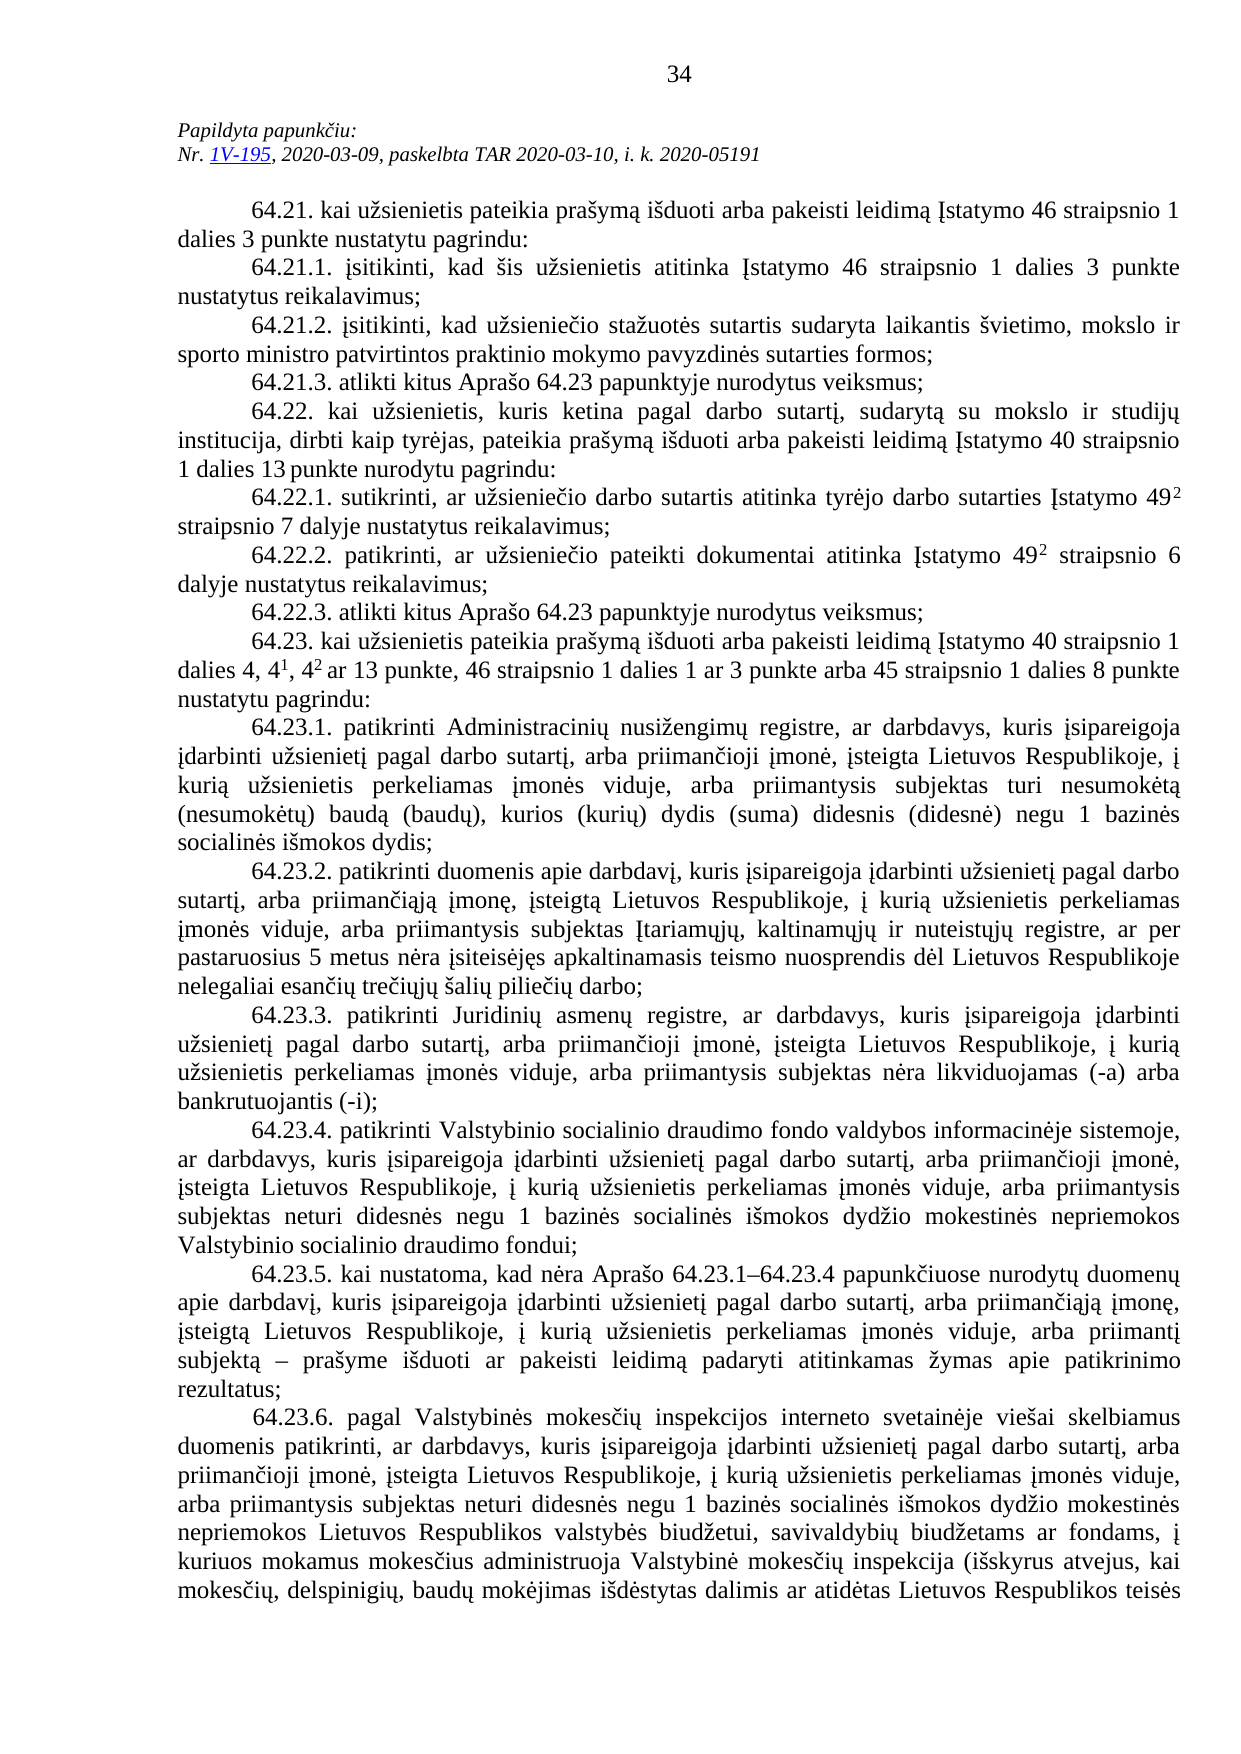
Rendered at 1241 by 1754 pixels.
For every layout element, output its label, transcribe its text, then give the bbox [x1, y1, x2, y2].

text 64.22.2. patikrinti, ar užsieniečio pateikti dokumentai atitinka Įstatymo 492 straipsnio 6 dalyje nustatytus reikalavimus; [177, 540, 1181, 597]
text Papildyta papunkčiu: [177, 118, 1181, 142]
text 64.23.6. pagal Valstybinės mokesčių inspekcijos interneto svetainėje viešai skelbiamus duomenis patikrinti, ar darbdavys, kuris įsipareigoja įdarbinti užsienietį pagal darbo sutartį, arba priimančioji įmonė, įsteigta Lietuvos Respublikoje, į kurią užsienietis perkeliamas įmonės viduje, arba priimantysis subjektas neturi didesnės negu 1 bazinės socialinės išmokos dydžio mokestinės nepriemokos Lietuvos Respublikos valstybės biudžetui, savivaldybių biudžetams ar fondams, į kuriuos mokamus mokesčius administruoja Valstybinė mokesčių inspekcija (išskyrus atvejus, kai mokesčių, delspinigių, baudų mokėjimas išdėstytas dalimis ar atidėtas Lietuvos Respublikos teisės [177, 1402, 1181, 1604]
text 64.21. kai užsienietis pateikia prašymą išduoti arba pakeisti leidimą Įstatymo 46 straipsnio 1 dalies 3 punkte nustatytu pagrindu: [177, 195, 1181, 252]
text 64.22.3. atlikti kitus Aprašo 64.23 papunktyje nurodytus veiksmus; [177, 597, 1181, 626]
text 64.22. kai užsienietis, kuris ketina pagal darbo sutartį, sudarytą su mokslo ir studijų institucija, dirbti kaip tyrėjas, pateikia prašymą išduoti arba pakeisti leidimą Įstatymo 40 straipsnio 1 dalies 13 punkte nurodytu pagrindu: [177, 396, 1181, 482]
text 64.22.1. sutikrinti, ar užsieniečio darbo sutartis atitinka tyrėjo darbo sutarties Įstatymo 492 straipsnio 7 dalyje nustatytus reikalavimus; [177, 482, 1181, 540]
text 64.21.3. atlikti kitus Aprašo 64.23 papunktyje nurodytus veiksmus; [177, 367, 1181, 396]
text 64.23.4. patikrinti Valstybinio socialinio draudimo fondo valdybos informacinėje sistemoje, ar darbdavys, kuris įsipareigoja įdarbinti užsienietį pagal darbo sutartį, arba priimančioji įmonė, įsteigta Lietuvos Respublikoje, į kurią užsienietis perkeliamas įmonės viduje, arba priimantysis subjektas neturi didesnės negu 1 bazinės socialinės išmokos dydžio mokestinės nepriemokos Valstybinio socialinio draudimo fondui; [177, 1115, 1181, 1259]
text 64.23.5. kai nustatoma, kad nėra Aprašo 64.23.1–64.23.4 papunkčiuose nurodytų duomenų apie darbdavį, kuris įsipareigoja įdarbinti užsienietį pagal darbo sutartį, arba priimančiąją įmonę, įsteigtą Lietuvos Respublikoje, į kurią užsienietis perkeliamas įmonės viduje, arba priimantį subjektą – prašyme išduoti ar pakeisti leidimą padaryti atitinkamas žymas apie patikrinimo rezultatus; [177, 1259, 1181, 1402]
text 64.23. kai užsienietis pateikia prašymą išduoti arba pakeisti leidimą Įstatymo 40 straipsnio 1 dalies 4, 41, 42 ar 13 punkte, 46 straipsnio 1 dalies 1 ar 3 punkte arba 45 straipsnio 1 dalies 8 punkte nustatytu pagrindu: [177, 626, 1181, 712]
text 64.23.3. patikrinti Juridinių asmenų registre, ar darbdavys, kuris įsipareigoja įdarbinti užsienietį pagal darbo sutartį, arba priimančioji įmonė, įsteigta Lietuvos Respublikoje, į kurią užsienietis perkeliamas įmonės viduje, arba priimantysis subjektas nėra likviduojamas (-a) arba bankrutuojantis (-i); [177, 1000, 1181, 1115]
text 64.23.2. patikrinti duomenis apie darbdavį, kuris įsipareigoja įdarbinti užsienietį pagal darbo sutartį, arba priimančiąją įmonę, įsteigtą Lietuvos Respublikoje, į kurią užsienietis perkeliamas įmonės viduje, arba priimantysis subjektas Įtariamųjų, kaltinamųjų ir nuteistųjų registre, ar per pastaruosius 5 metus nėra įsiteisėjęs apkaltinamasis teismo nuosprendis dėl Lietuvos Respublikoje nelegaliai esančių trečiųjų šalių piliečių darbo; [177, 856, 1181, 1000]
text Nr. 1V-195, 2020-03-09, paskelbta TAR 2020-03-10, i. k. 2020-05191 [177, 142, 1181, 166]
text 64.23.1. patikrinti Administracinių nusižengimų registre, ar darbdavys, kuris įsipareigoja įdarbinti užsienietį pagal darbo sutartį, arba priimančioji įmonė, įsteigta Lietuvos Respublikoje, į kurią užsienietis perkeliamas įmonės viduje, arba priimantysis subjektas turi nesumokėtą (nesumokėtų) baudą (baudų), kurios (kurių) dydis (suma) didesnis (didesnė) negu 1 bazinės socialinės išmokos dydis; [177, 712, 1181, 856]
text 64.21.2. įsitikinti, kad užsieniečio stažuotės sutartis sudaryta laikantis švietimo, mokslo ir sporto ministro patvirtintos praktinio mokymo pavyzdinės sutarties formos; [177, 310, 1181, 367]
text 64.21.1. įsitikinti, kad šis užsienietis atitinka Įstatymo 46 straipsnio 1 dalies 3 punkte nustatytus reikalavimus; [177, 252, 1181, 310]
